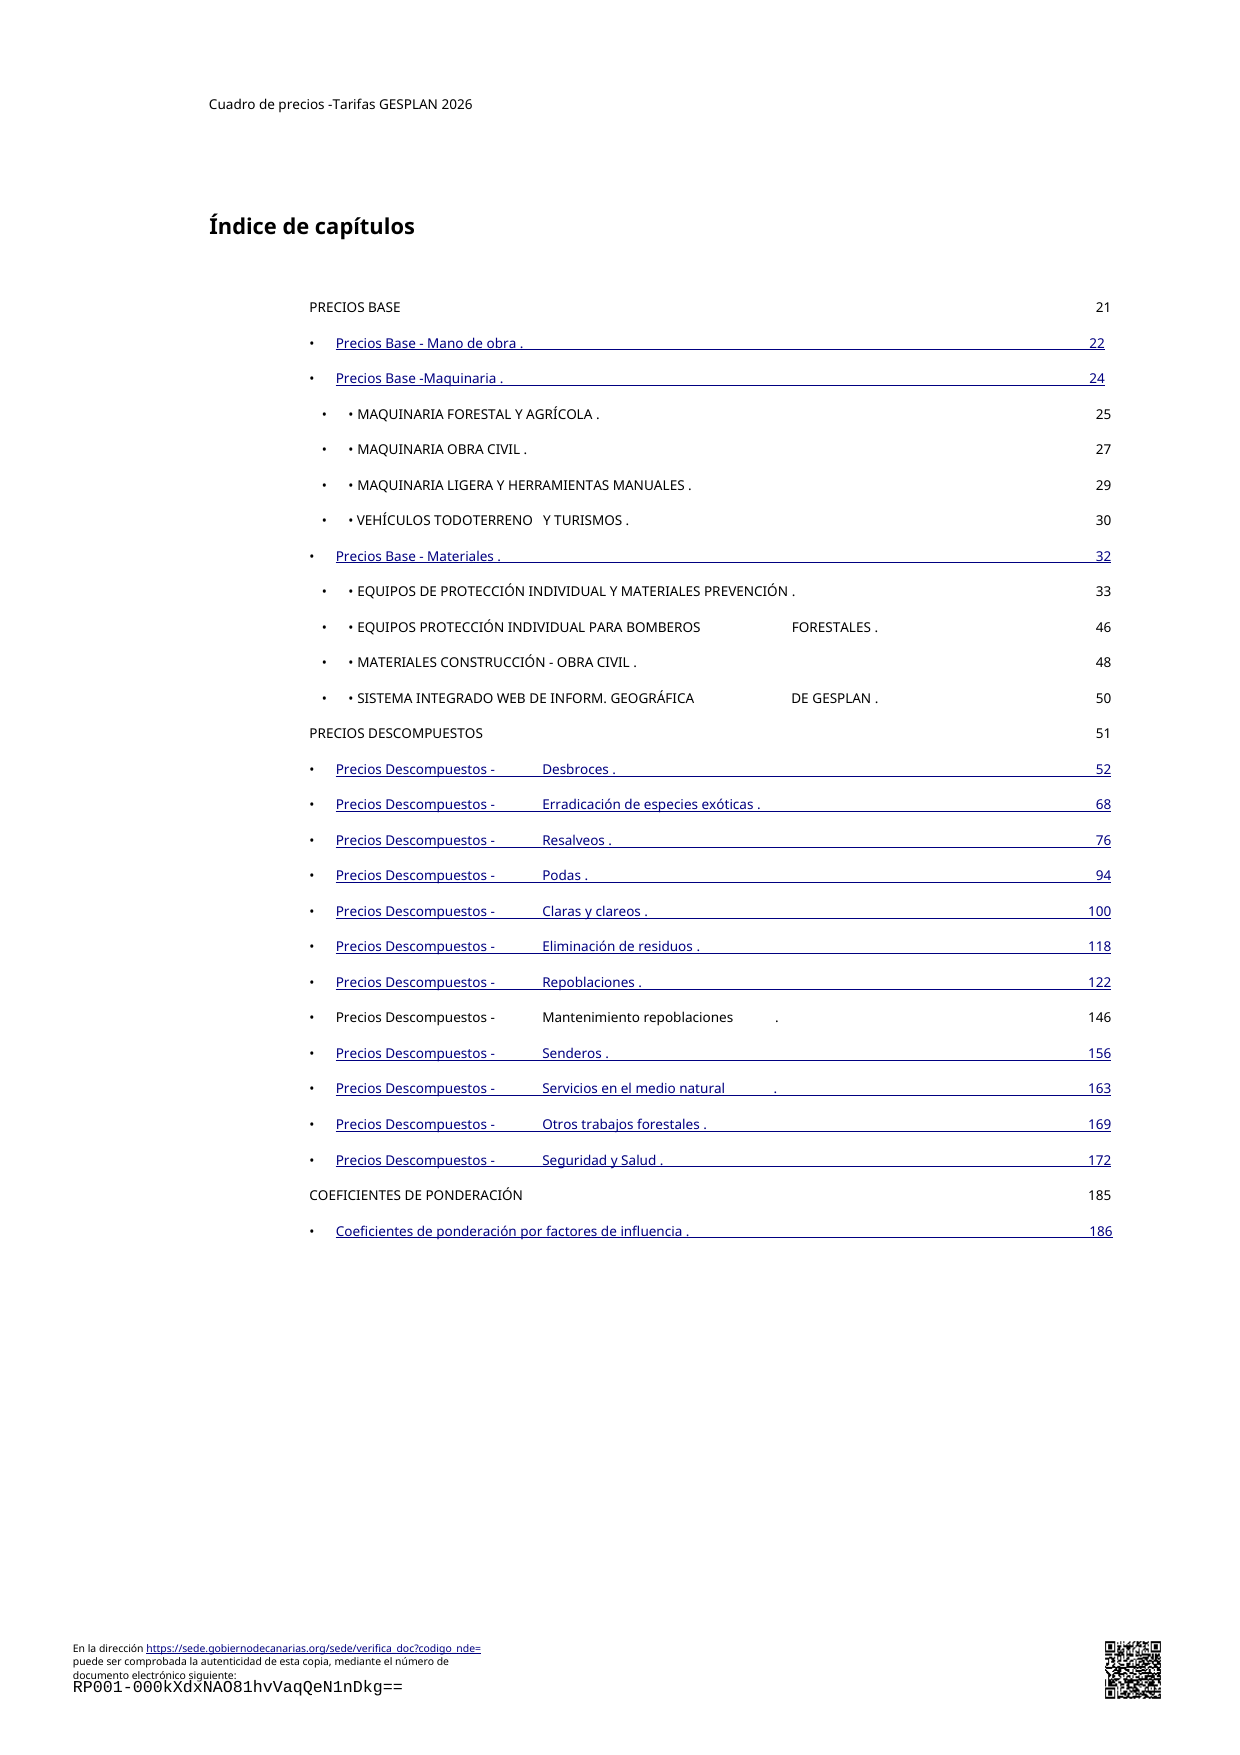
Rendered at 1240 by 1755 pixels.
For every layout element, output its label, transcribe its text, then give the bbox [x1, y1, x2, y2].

list Precios Descompuestos - Podas . 94 [309, 852, 1115, 888]
list • MAQUINARIA FORESTAL Y AGRÍCOLA . 25 [322, 391, 1115, 426]
list Precios Base - Materiales . 32 [309, 533, 1115, 568]
list Precios Descompuestos - Eliminación de residuos . 118 [309, 923, 1115, 959]
list Precios Descompuestos - Erradicación de especies exóticas . 68 [309, 781, 1115, 817]
text Cuadro de precios -Tarifas GESPLAN 2026 [209, 98, 473, 112]
text PRECIOS DESCOMPUESTOS 51 [309, 710, 1115, 746]
text PRECIOS BASE 21 [309, 284, 1115, 320]
list Precios Descompuestos - Mantenimiento repoblaciones . 146 [309, 994, 1115, 1030]
list Precios Descompuestos - Desbroces . 52 [309, 746, 1115, 781]
list • EQUIPOS DE PROTECCIÓN INDIVIDUAL Y MATERIALES PREVENCIÓN . 33 [322, 568, 1115, 604]
list Precios Descompuestos - Otros trabajos forestales . 169 [309, 1101, 1115, 1137]
list • MAQUINARIA LIGERA Y HERRAMIENTAS MANUALES . 29 [322, 462, 1115, 497]
text En la dirección https://sede.gobiernodecanarias.org/sede/verifica_doc?codigo_nde= puede ser comprobada la autenticidad de esta copia, mediante el número de documento electrónico siguiente: RP001-000kXdxNAO81hvVaqQeN1nDkg== [73, 1641, 542, 1696]
list Precios Descompuestos - Resalveos . 76 [309, 817, 1115, 852]
list Precios Base -Maquinaria . 24 [309, 355, 1115, 391]
list • EQUIPOS PROTECCIÓN INDIVIDUAL PARA BOMBEROS FORESTALES . 46 [322, 604, 1115, 639]
text Índice de capítulos [209, 217, 415, 239]
list Precios Descompuestos - Claras y clareos . 100 [309, 888, 1115, 923]
list Precios Base - Mano de obra . 22 [309, 320, 1115, 355]
list • MATERIALES CONSTRUCCIÓN - OBRA CIVIL . 48 [322, 639, 1115, 675]
list • MAQUINARIA OBRA CIVIL . 27 [322, 426, 1115, 462]
list • VEHÍCULOS TODOTERRENO Y TURISMOS . 30 [322, 497, 1115, 533]
list Precios Descompuestos - Repoblaciones . 122 [309, 959, 1115, 994]
list Precios Descompuestos - Seguridad y Salud . 172 [309, 1137, 1115, 1172]
list Precios Descompuestos - Senderos . 156 [309, 1030, 1115, 1066]
list Precios Descompuestos - Servicios en el medio natural . 163 [309, 1066, 1115, 1101]
list • SISTEMA INTEGRADO WEB DE INFORM. GEOGRÁFICA DE GESPLAN . 50 [322, 675, 1115, 710]
list Coeficientes de ponderación por factores de influencia . 186 [309, 1208, 1115, 1243]
text COEFICIENTES DE PONDERACIÓN 185 [309, 1172, 1115, 1208]
